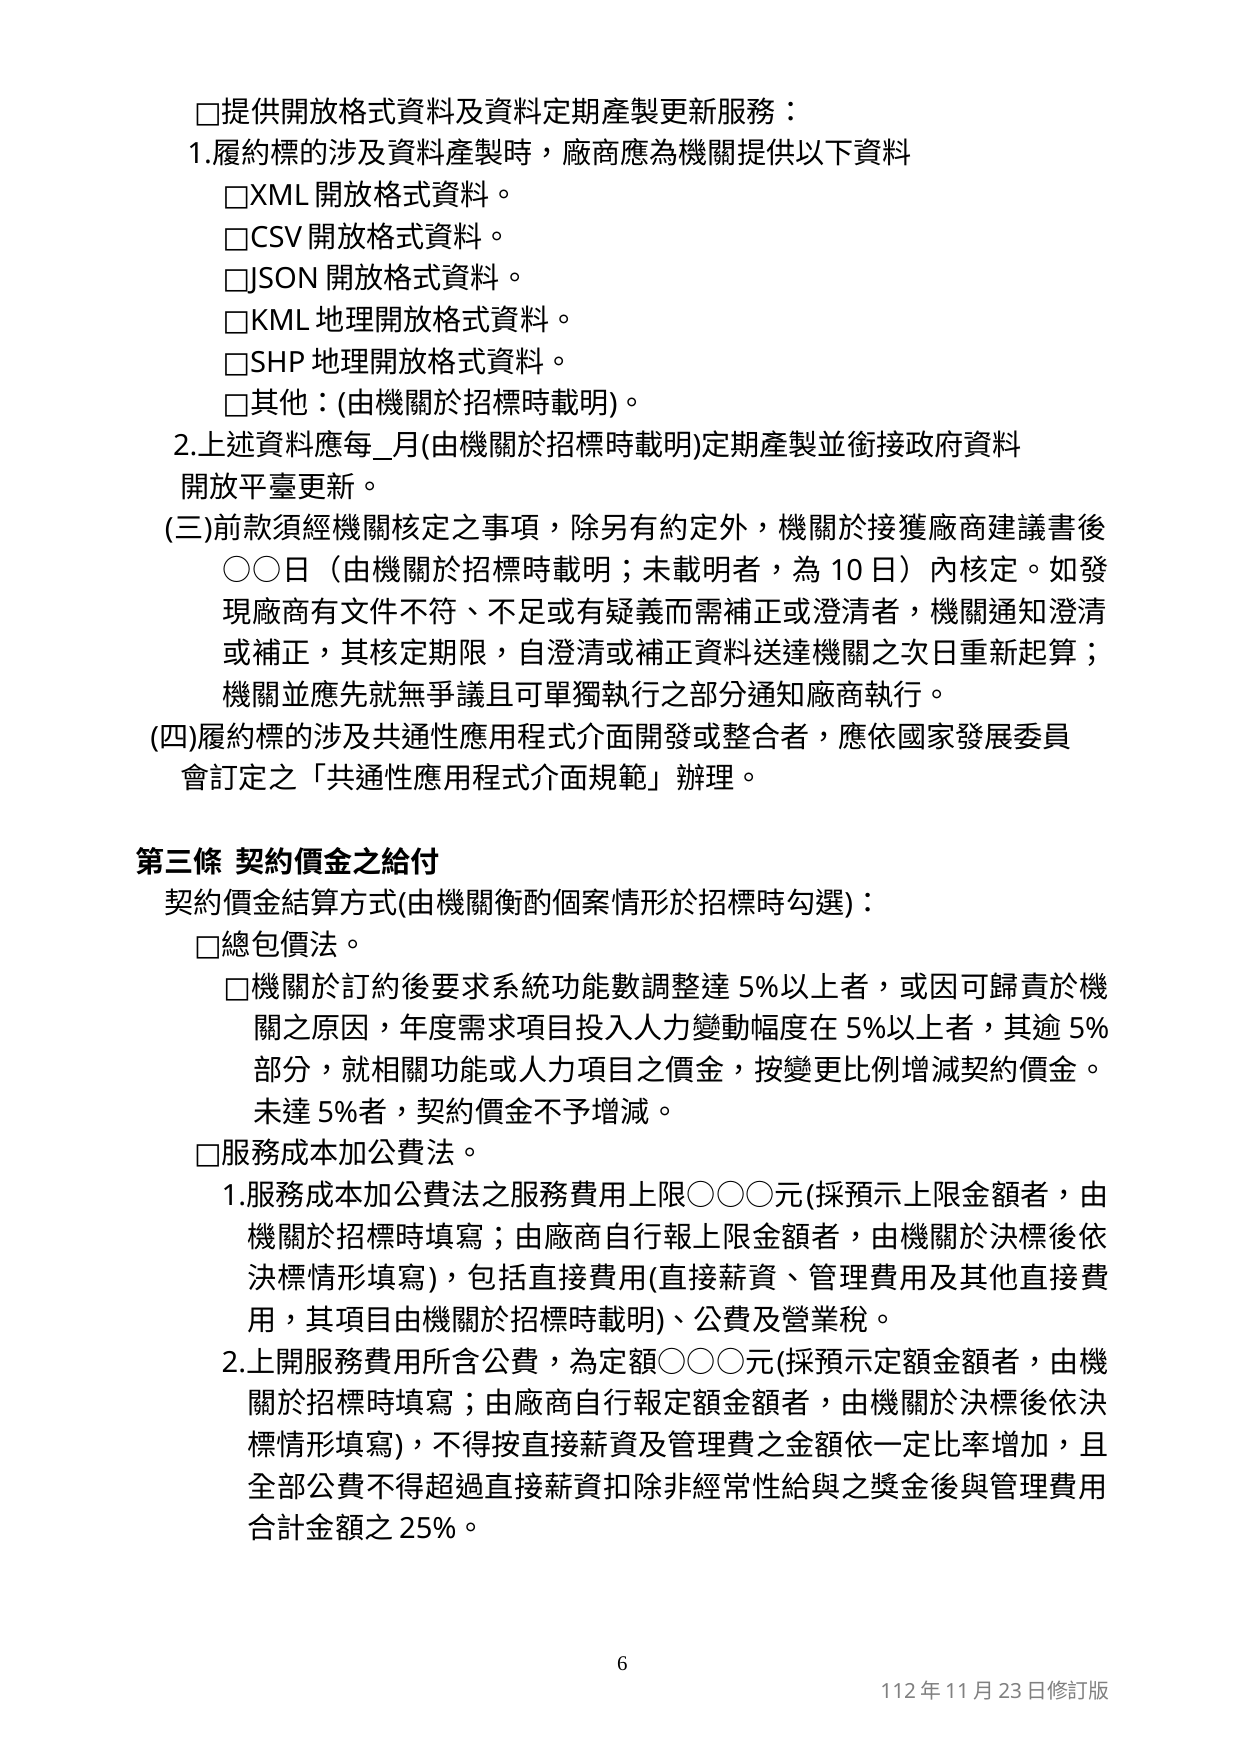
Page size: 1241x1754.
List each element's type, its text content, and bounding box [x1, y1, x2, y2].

text (三)前款須經機關核定之事項，除另有約定外，機關於接獲廠商建議書後○○日（由機關於招標時載明；未載明者，為10日）內核定。如發現廠商有文件不符、不足或有疑義而需補正或澄清者，機關通知澄清或補正，其核定期限，自澄清或補正資料送達機關之次日重新起算；機關並應先就無爭議且可單獨執行之部分通知廠商執行。 [164, 505, 1109, 714]
text □其他：(由機關於招標時載明)。 [222, 380, 1109, 422]
text □SHP地理開放格式資料。 [222, 339, 1109, 380]
text 第三條 契約價金之給付 [135, 839, 1109, 880]
text 開放平臺更新。 [135, 464, 1103, 505]
text □KML地理開放格式資料。 [222, 297, 1109, 339]
text 2.上開服務費用所含公費，為定額○○○元(採預示定額金額者，由機關於招標時填寫；由廠商自行報定額金額者，由機關於決標後依決標情形填寫)，不得按直接薪資及管理費之金額依一定比率增加，且全部公費不得超過直接薪資扣除非經常性給與之獎金後與管理費用合計金額之25%。 [221, 1339, 1109, 1547]
text □JSON開放格式資料。 [222, 255, 1109, 297]
text 1.服務成本加公費法之服務費用上限○○○元(採預示上限金額者，由機關於招標時填寫；由廠商自行報上限金額者，由機關於決標後依決標情形填寫)，包括直接費用(直接薪資、管理費用及其他直接費用，其項目由機關於招標時載明)、公費及營業稅。 [221, 1172, 1109, 1339]
text 契約價金結算方式(由機關衡酌個案情形於招標時勾選)： [164, 880, 1109, 922]
text □機關於訂約後要求系統功能數調整達5%以上者，或因可歸責於機關之原因，年度需求項目投入人力變動幅度在5%以上者，其逾5%部分，就相關功能或人力項目之價金，按變更比例增減契約價金。未達5%者，契約價金不予增減。 [223, 964, 1109, 1130]
text 2.上述資料應每 月(由機關於招標時載明)定期產製並銜接政府資料 [135, 422, 1103, 464]
text 1.履約標的涉及資料產製時，廠商應為機關提供以下資料 [164, 130, 1109, 172]
text □XML開放格式資料。 [222, 172, 1109, 214]
text □總包價法。 [194, 922, 1109, 964]
text 會訂定之「共通性應用程式介面規範」辦理。 [135, 755, 1103, 797]
text (四)履約標的涉及共通性應用程式介面開發或整合者，應依國家發展委員 [135, 714, 1103, 755]
text □提供開放格式資料及資料定期產製更新服務： [194, 89, 1109, 130]
text □服務成本加公費法。 [194, 1130, 1109, 1172]
text □CSV開放格式資料。 [222, 214, 1109, 255]
